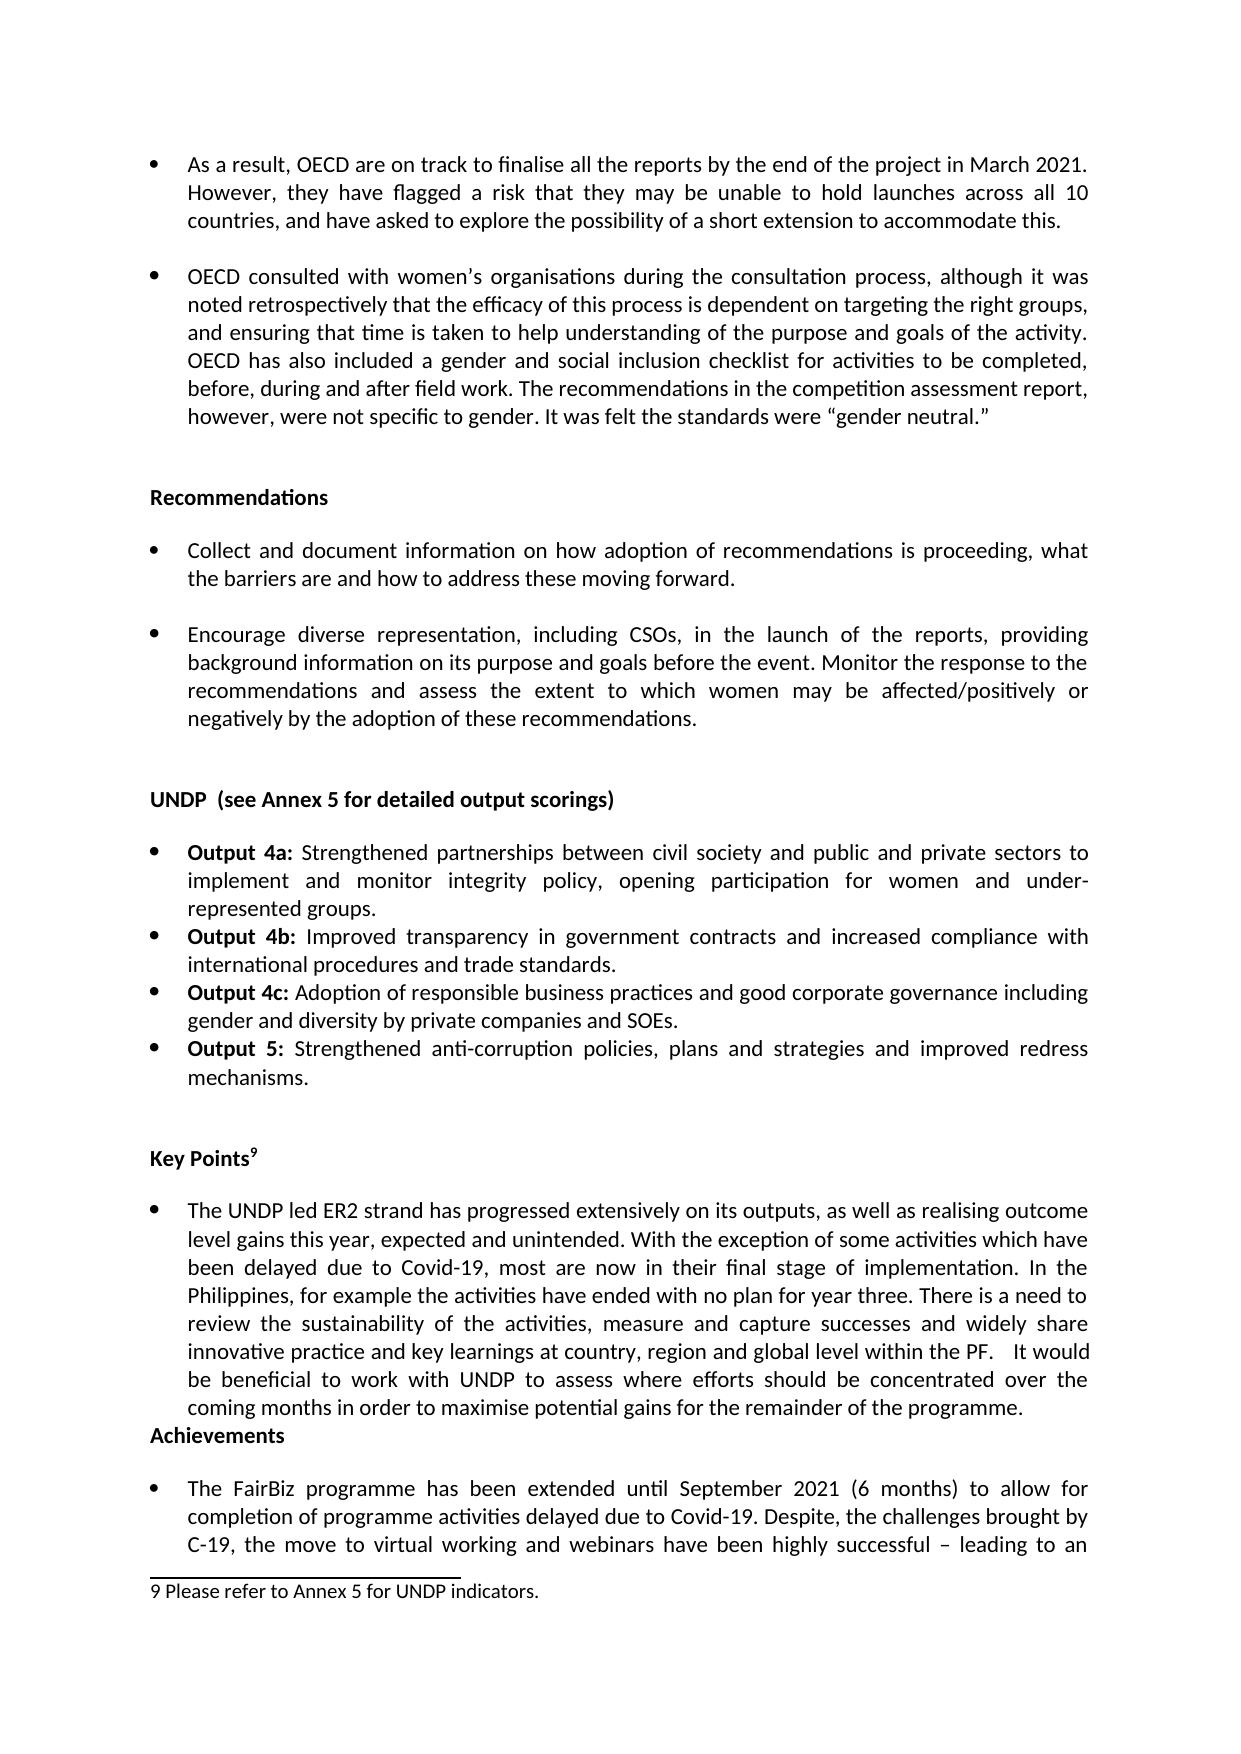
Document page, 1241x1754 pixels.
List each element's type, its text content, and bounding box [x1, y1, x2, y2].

list The FairBiz programme has been extended until September 2021 (6 months) to allow for completion of programme activities delayed due to Covid-19. Despite, the challenges brought by C-19, the move to virtual working and webinars have been highly successful – leading to an [150, 1474, 1090, 1558]
list Collect and document information on how adoption of recommendations is proceeding, what the barriers are and how to address these moving forward. [150, 536, 1090, 592]
list As a result, OECD are on track to finalise all the reports by the end of the project in March 2021. However, they have flagged a risk that they may be unable to hold launches across all 10 countries, and have asked to explore the possibility of a short extension to accommodate this. [150, 150, 1090, 234]
list Output 5: Strengthened anti-corruption policies, plans and strategies and improved redress mechanisms. [150, 1034, 1090, 1091]
text Please refer to Annex 5 for UNDP indicators. [150, 1578, 1090, 1604]
list The UNDP led ER2 strand has progressed extensively on its outputs, as well as realising outcome level gains this year, expected and unintended. With the exception of some activities which have been delayed due to Covid-19, most are now in their final stage of implementation. In the Philippines, for example the activities have ended with no plan for year three. There is a need to review the sustainability of the activities, measure and capture successes and widely share innovative practice and key learnings at country, region and global level within the PF. It would be beneficial to work with UNDP to assess where efforts should be concentrated over the coming months in order to maximise potential gains for the remainder of the programme. [150, 1197, 1090, 1421]
text Recommendations [150, 483, 1090, 511]
text Key Points [150, 1144, 1090, 1172]
list Output 4c: Adoption of responsible business practices and good corporate governance including gender and diversity by private companies and SOEs. [150, 978, 1090, 1034]
list Encourage diverse representation, including CSOs, in the launch of the reports, providing background information on its purpose and goals before the event. Monitor the response to the recommendations and assess the extent to which women may be affected/positively or negatively by the adoption of these recommendations. [150, 620, 1090, 732]
list Output 4b: Improved transparency in government contracts and increased compliance with international procedures and trade standards. [150, 922, 1090, 978]
list Output 4a: Strengthened partnerships between civil society and public and private sectors to implement and monitor integrity policy, opening participation for women and under-represented groups. [150, 838, 1090, 922]
list OECD consulted with women’s organisations during the consultation process, although it was noted retrospectively that the efficacy of this process is dependent on targeting the right groups, and ensuring that time is taken to help understanding of the purpose and goals of the activity. OECD has also included a gender and social inclusion checklist for activities to be completed, before, during and after field work. The recommendations in the competition assessment report, however, were not specific to gender. It was felt the standards were “gender neutral.” [150, 262, 1090, 430]
text UNDP (see Annex 5 for detailed output scorings) [150, 785, 1090, 813]
text Achievements [150, 1421, 1090, 1449]
